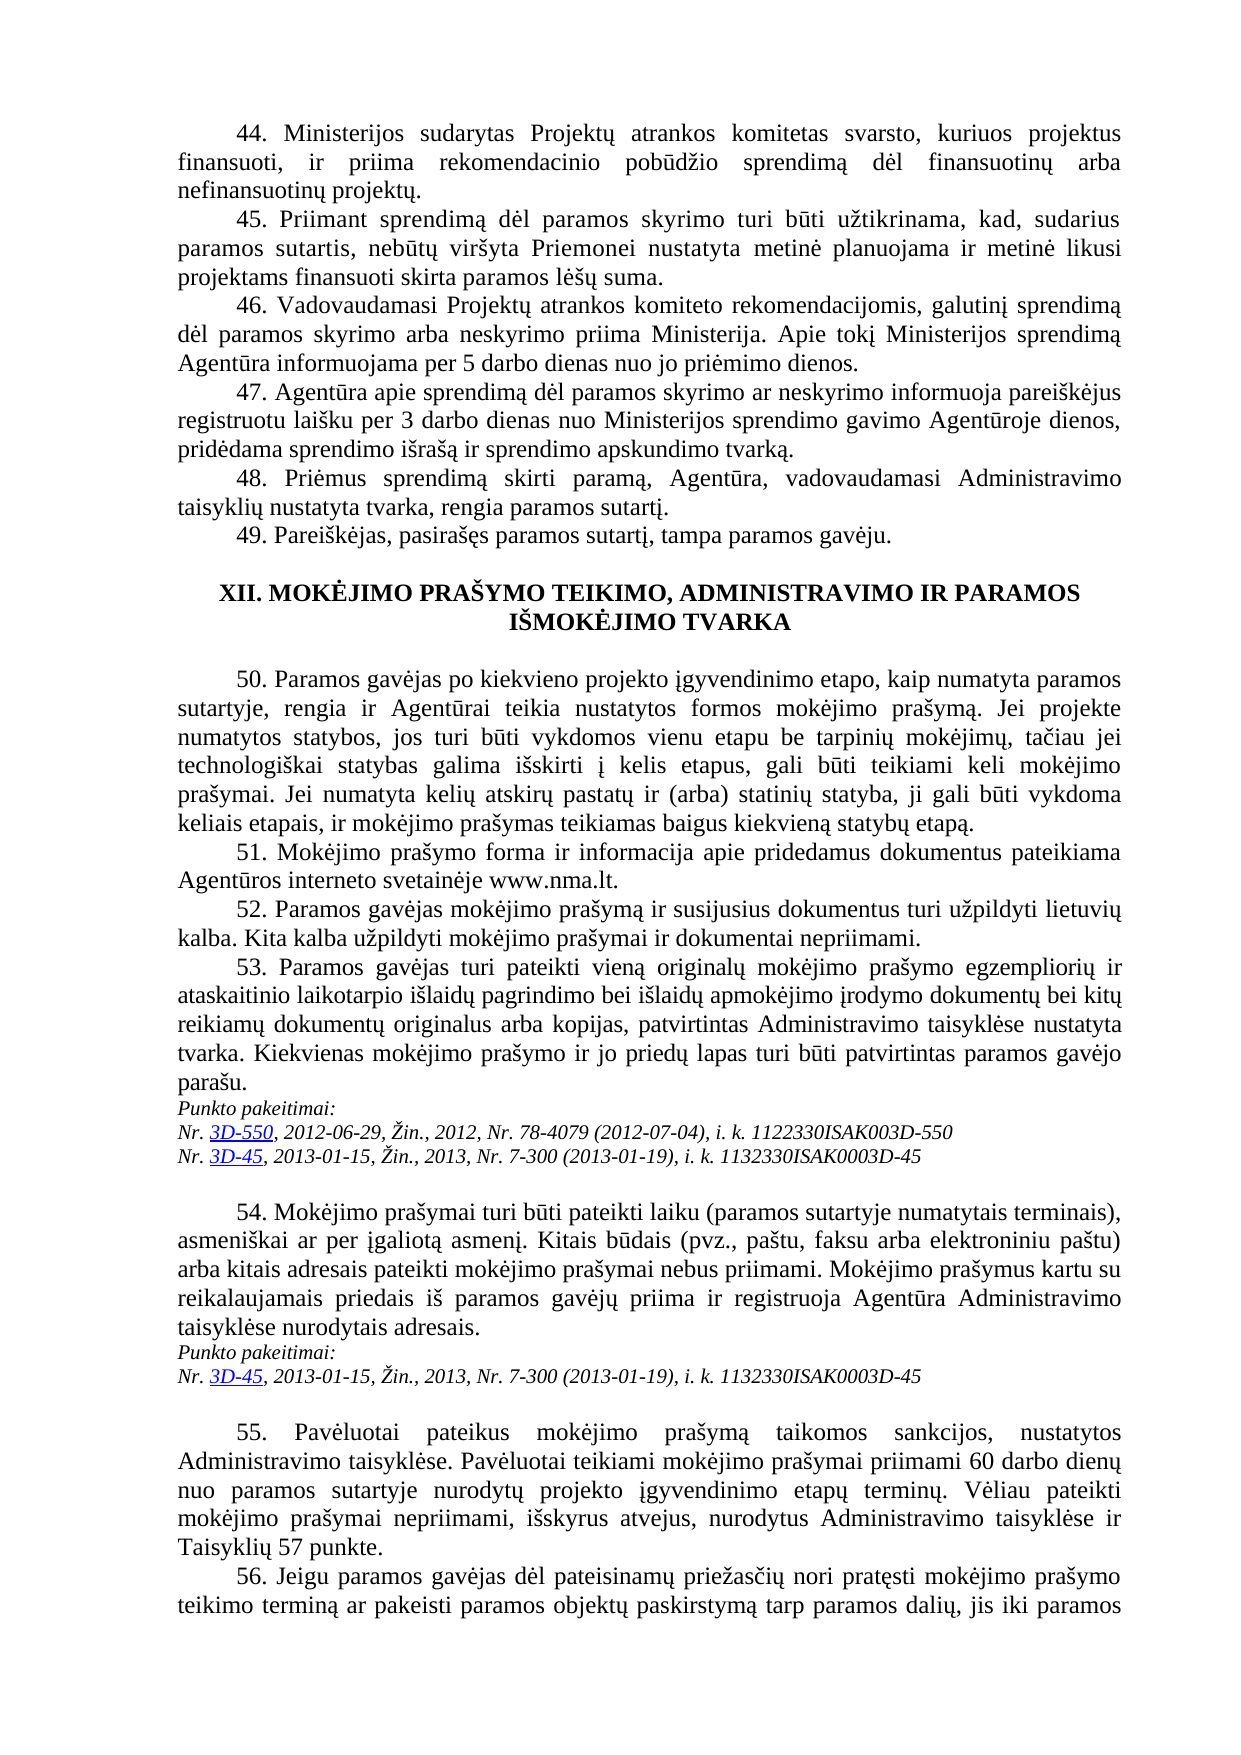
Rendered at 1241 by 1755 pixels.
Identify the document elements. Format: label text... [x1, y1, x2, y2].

text 49. Pareiškėjas, pasirašęs paramos sutartį, tampa paramos gavėju. [177, 521, 1122, 549]
text Nr. 3D-550, 2012-06-29, Žin., 2012, Nr. 78-4079 (2012-07-04), i. k. 1122330ISAK003D-550 [177, 1120, 1122, 1144]
text 55. Pavėluotai pateikus mokėjimo prašymą taikomos sankcijos, nustatytos Administravimo taisyklėse. Pavėluotai teikiami mokėjimo prašymai priimami 60 darbo dienų nuo paramos sutartyje nurodytų projekto įgyvendinimo etapų terminų. Vėliau pateikti mokėjimo prašymai nepriimami, išskyrus atvejus, nurodytus Administravimo taisyklėse ir Taisyklių 57 punkte. [177, 1417, 1122, 1561]
text 44. Ministerijos sudarytas Projektų atrankos komitetas svarsto, kuriuos projektus finansuoti, ir priima rekomendacinio pobūdžio sprendimą dėl finansuotinų arba nefinansuotinų projektų. [177, 118, 1122, 204]
text 48. Priėmus sprendimą skirti paramą, Agentūra, vadovaudamasi Administravimo taisyklių nustatyta tvarka, rengia paramos sutartį. [177, 463, 1122, 521]
text 56. Jeigu paramos gavėjas dėl pateisinamų priežasčių nori pratęsti mokėjimo prašymo teikimo terminą ar pakeisti paramos objektų paskirstymą tarp paramos dalių, jis iki paramos [177, 1561, 1122, 1618]
text 53. Paramos gavėjas turi pateikti vieną originalų mokėjimo prašymo egzempliorių ir ataskaitinio laikotarpio išlaidų pagrindimo bei išlaidų apmokėjimo įrodymo dokumentų bei kitų reikiamų dokumentų originalus arba kopijas, patvirtintas Administravimo taisyklėse nustatyta tvarka. Kiekvienas mokėjimo prašymo ir jo priedų lapas turi būti patvirtintas paramos gavėjo parašu. [177, 952, 1122, 1096]
text 47. Agentūra apie sprendimą dėl paramos skyrimo ar neskyrimo informuoja pareiškėjus registruotu laišku per 3 darbo dienas nuo Ministerijos sprendimo gavimo Agentūroje dienos, pridėdama sprendimo išrašą ir sprendimo apskundimo tvarką. [177, 377, 1122, 463]
text Nr. 3D-45, 2013-01-15, Žin., 2013, Nr. 7-300 (2013-01-19), i. k. 1132330ISAK0003D-45 [177, 1364, 1122, 1388]
text Punkto pakeitimai: [177, 1340, 1122, 1364]
text Nr. 3D-45, 2013-01-15, Žin., 2013, Nr. 7-300 (2013-01-19), i. k. 1132330ISAK0003D-45 [177, 1144, 1122, 1168]
text 45. Priimant sprendimą dėl paramos skyrimo turi būti užtikrinama, kad, sudarius paramos sutartis, nebūtų viršyta Priemonei nustatyta metinė planuojama ir metinė likusi projektams finansuoti skirta paramos lėšų suma. [177, 204, 1122, 291]
text 54. Mokėjimo prašymai turi būti pateikti laiku (paramos sutartyje numatytais terminais), asmeniškai ar per įgaliotą asmenį. Kitais būdais (pvz., paštu, faksu arba elektroniniu paštu) arba kitais adresais pateikti mokėjimo prašymai nebus priimami. Mokėjimo prašymus kartu su reikalaujamais priedais iš paramos gavėjų priima ir registruoja Agentūra Administravimo taisyklėse nurodytais adresais. [177, 1197, 1122, 1340]
text 50. Paramos gavėjas po kiekvieno projekto įgyvendinimo etapo, kaip numatyta paramos sutartyje, rengia ir Agentūrai teikia nustatytos formos mokėjimo prašymą. Jei projekte numatytos statybos, jos turi būti vykdomos vienu etapu be tarpinių mokėjimų, tačiau jei technologiškai statybas galima išskirti į kelis etapus, gali būti teikiami keli mokėjimo prašymai. Jei numatyta kelių atskirų pastatų ir (arba) statinių statyba, ji gali būti vykdoma keliais etapais, ir mokėjimo prašymas teikiamas baigus kiekvieną statybų etapą. [177, 664, 1122, 837]
text XII. MOKĖJIMO PRAŠYMO TEIKIMO, ADMINISTRAVIMO IR PARAMOS IŠMOKĖJIMO TVARKA [177, 578, 1122, 636]
text 52. Paramos gavėjas mokėjimo prašymą ir susijusius dokumentus turi užpildyti lietuvių kalba. Kita kalba užpildyti mokėjimo prašymai ir dokumentai nepriimami. [177, 894, 1122, 952]
text Punkto pakeitimai: [177, 1096, 1122, 1120]
text 51. Mokėjimo prašymo forma ir informacija apie pridedamus dokumentus pateikiama Agentūros interneto svetainėje www.nma.lt. [177, 837, 1122, 894]
text 46. Vadovaudamasi Projektų atrankos komiteto rekomendacijomis, galutinį sprendimą dėl paramos skyrimo arba neskyrimo priima Ministerija. Apie tokį Ministerijos sprendimą Agentūra informuojama per 5 darbo dienas nuo jo priėmimo dienos. [177, 291, 1122, 377]
